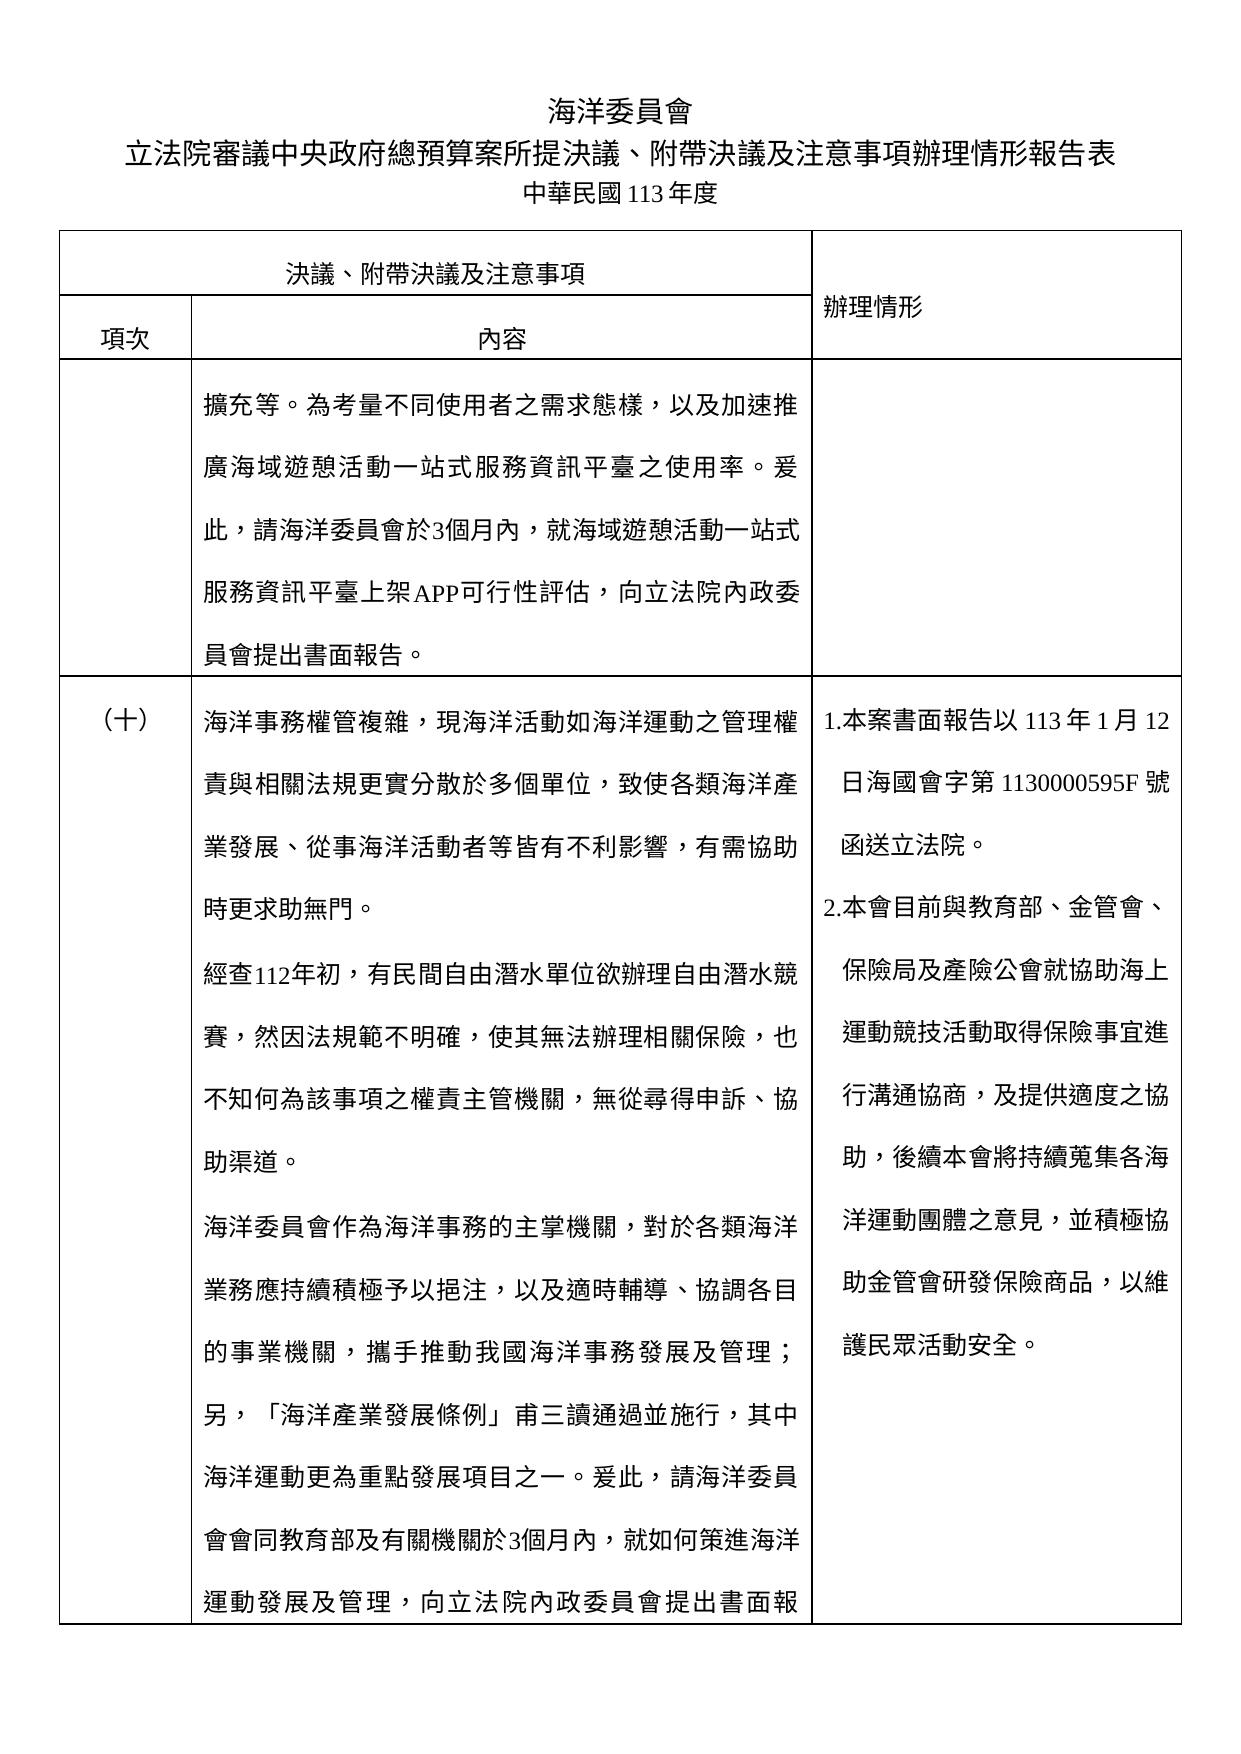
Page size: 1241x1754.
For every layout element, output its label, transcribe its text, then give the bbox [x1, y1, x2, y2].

table_cell （十） [60, 677, 191, 1623]
table_cell 內容 [192, 296, 811, 358]
table_cell [813, 360, 1181, 675]
table_header 決議、附帶決議及注意事項 [60, 231, 811, 294]
table_cell 海洋事務權管複雜，現海洋活動如海洋運動之管理權責與相關法規更實分散於多個單位，致使各類海洋產業發展、從事海洋活動者等皆有不利影響，有需協助時更求助無門。 經查112年初，有民間自由潛水單位欲辦理自由潛水競賽，然因法規範不明確，使其無法辦理相關保險，也不知何為該事項之權責主管機關，無從尋得申訴、協助渠道。 海洋委員會作為海洋事務的主掌機關，對於各類海洋業務應持續積極予以挹注，以及適時輔導、協調各目的事業機關，攜手推動我國海洋事務發展及管理；另，「海洋產業發展條例」甫三讀通過並施行，其中海洋運動更為重點發展項目之一。爰此，請海洋委員會會同教育部及有關機關於3個月內，就如何策進海洋運動發展及管理，向立法院內政委員會提出書面報 [192, 677, 811, 1623]
table_cell 本案書面報告以113年1月12日海國會字第1130000595F號函送立法院。 本會目前與教育部、金管會、保險局及產險公會就協助海上運動競技活動取得保險事宜進行溝通協商，及提供適度之協助，後續本會將持續蒐集各海洋運動團體之意見，並積極協助金管會研發保險商品，以維護民眾活動安全。 [813, 677, 1181, 1623]
table_cell 擴充等。為考量不同使用者之需求態樣，以及加速推廣海域遊憩活動一站式服務資訊平臺之使用率。爰此，請海洋委員會於3個月內，就海域遊憩活動一站式服務資訊平臺上架APP可行性評估，向立法院內政委員會提出書面報告。 [192, 360, 811, 675]
table_cell [60, 360, 191, 675]
table_header 辦理情形 [813, 231, 1181, 358]
table_cell 項次 [60, 296, 191, 358]
